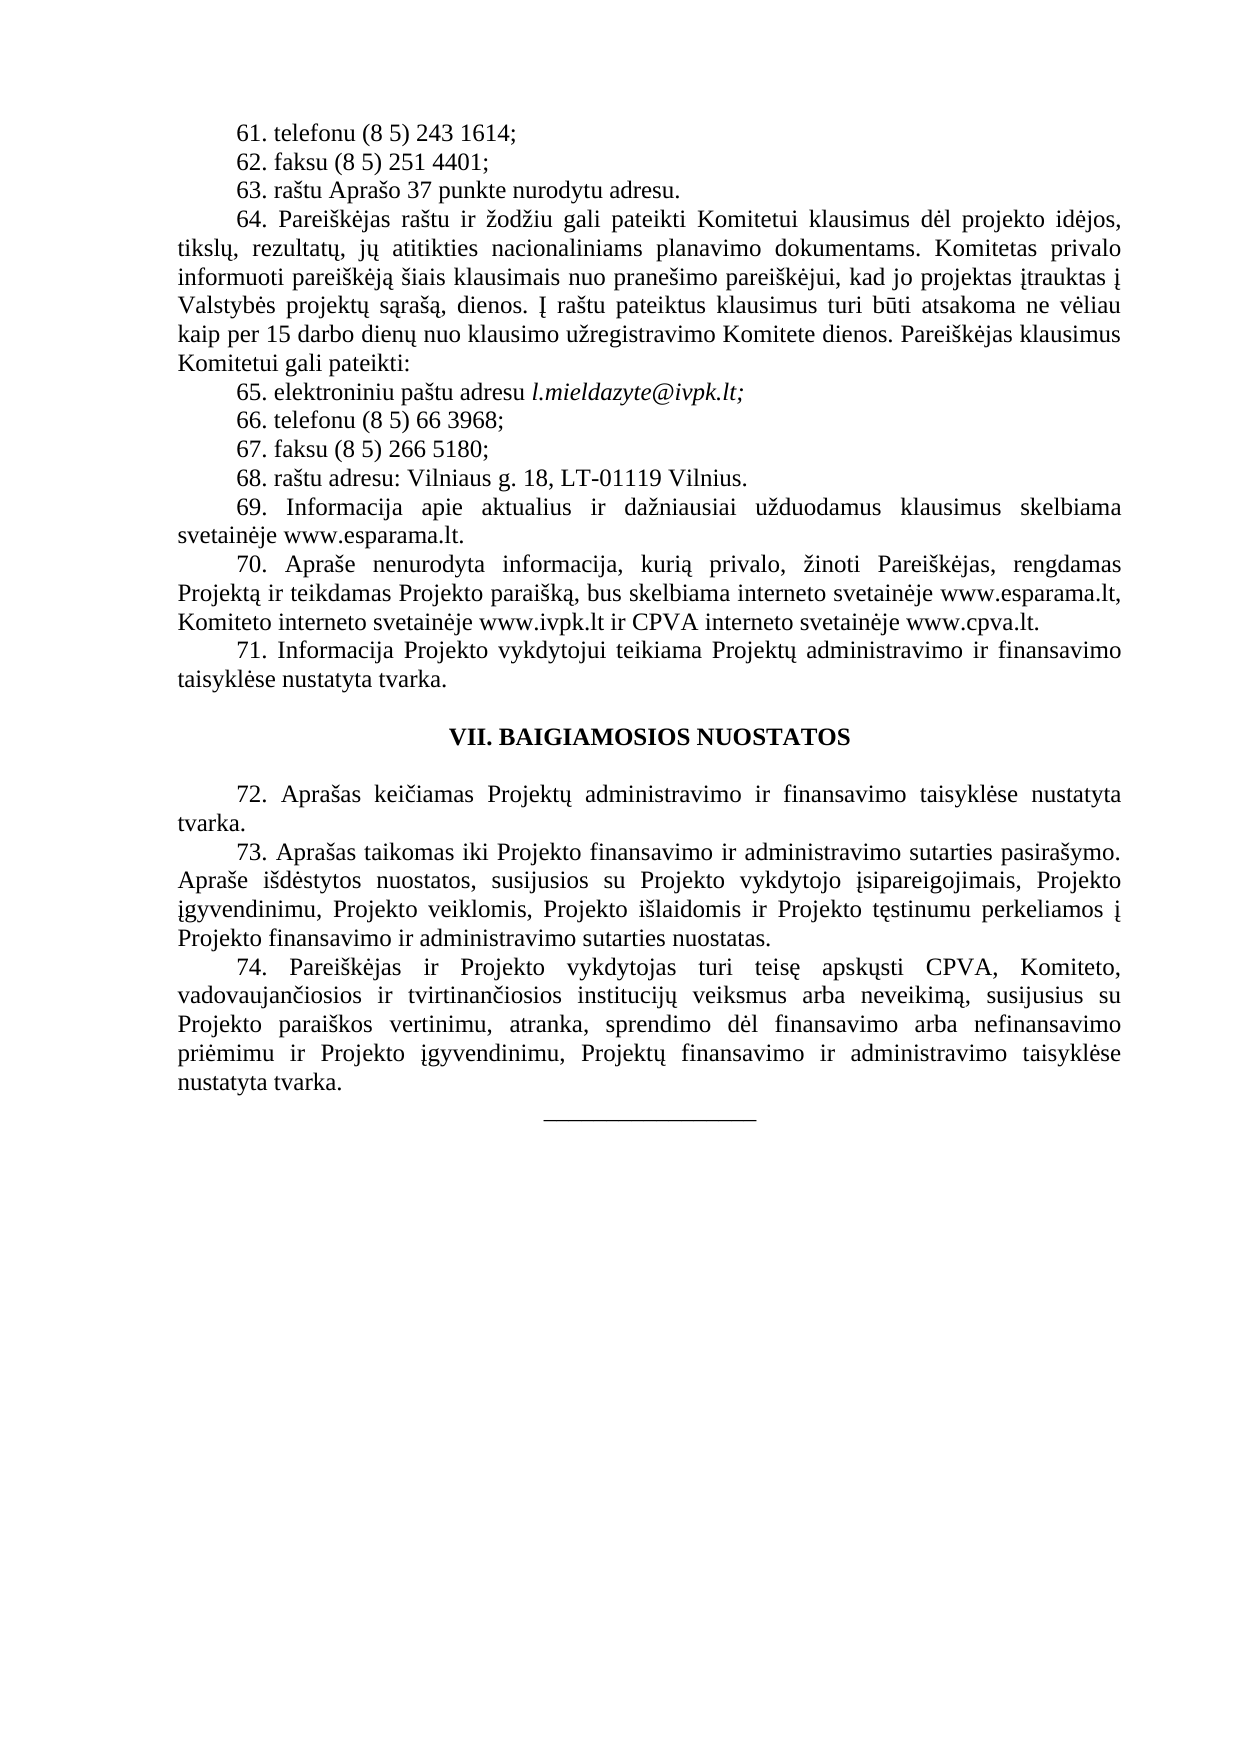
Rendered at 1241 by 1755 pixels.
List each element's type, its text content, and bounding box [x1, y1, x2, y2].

text 61. telefonu (8 5) 243 1614; [177, 118, 1122, 147]
text 70. Apraše nenurodyta informacija, kurią privalo, žinoti Pareiškėjas, rengdamas Projektą ir teikdamas Projekto paraišką, bus skelbiama interneto svetainėje www.esparama.lt, Komiteto interneto svetainėje www.ivpk.lt ir CPVA interneto svetainėje www.cpva.lt. [177, 549, 1122, 636]
text 71. Informacija Projekto vykdytojui teikiama Projektų administravimo ir finansavimo taisyklėse nustatyta tvarka. [177, 636, 1122, 693]
text 73. Aprašas taikomas iki Projekto finansavimo ir administravimo sutarties pasirašymo. Apraše išdėstytos nuostatos, susijusios su Projekto vykdytojo įsipareigojimais, Projekto įgyvendinimu, Projekto veiklomis, Projekto išlaidomis ir Projekto tęstinumu perkeliamos į Projekto finansavimo ir administravimo sutarties nuostatas. [177, 837, 1122, 952]
text 66. telefonu (8 5) 66 3968; [177, 406, 1122, 434]
text 62. faksu (8 5) 251 4401; [177, 147, 1122, 176]
text 74. Pareiškėjas ir Projekto vykdytojas turi teisę apskųsti CPVA, Komiteto, vadovaujančiosios ir tvirtinančiosios institucijų veiksmus arba neveikimą, susijusius su Projekto paraiškos vertinimu, atranka, sprendimo dėl finansavimo arba nefinansavimo priėmimu ir Projekto įgyvendinimu, Projektų finansavimo ir administravimo taisyklėse nustatyta tvarka. [177, 952, 1122, 1096]
text 65. elektroniniu paštu adresu l.mieldazyte@ivpk.lt; [177, 377, 1122, 406]
text 69. Informacija apie aktualius ir dažniausiai užduodamus klausimus skelbiama svetainėje www.esparama.lt. [177, 492, 1122, 549]
text 63. raštu Aprašo 37 punkte nurodytu adresu. [177, 176, 1122, 204]
text _________________ [177, 1096, 1122, 1124]
text 68. raštu adresu: Vilniaus g. 18, LT-01119 Vilnius. [177, 463, 1122, 492]
text 64. Pareiškėjas raštu ir žodžiu gali pateikti Komitetui klausimus dėl projekto idėjos, tikslų, rezultatų, jų atitikties nacionaliniams planavimo dokumentams. Komitetas privalo informuoti pareiškėją šiais klausimais nuo pranešimo pareiškėjui, kad jo projektas įtrauktas į Valstybės projektų sąrašą, dienos. Į raštu pateiktus klausimus turi būti atsakoma ne vėliau kaip per 15 darbo dienų nuo klausimo užregistravimo Komitete dienos. Pareiškėjas klausimus Komitetui gali pateikti: [177, 204, 1122, 377]
text 67. faksu (8 5) 266 5180; [177, 434, 1122, 463]
text VII. BAIGIAMOSIOS NUOSTATOS [177, 722, 1122, 751]
text 72. Aprašas keičiamas Projektų administravimo ir finansavimo taisyklėse nustatyta tvarka. [177, 779, 1122, 837]
